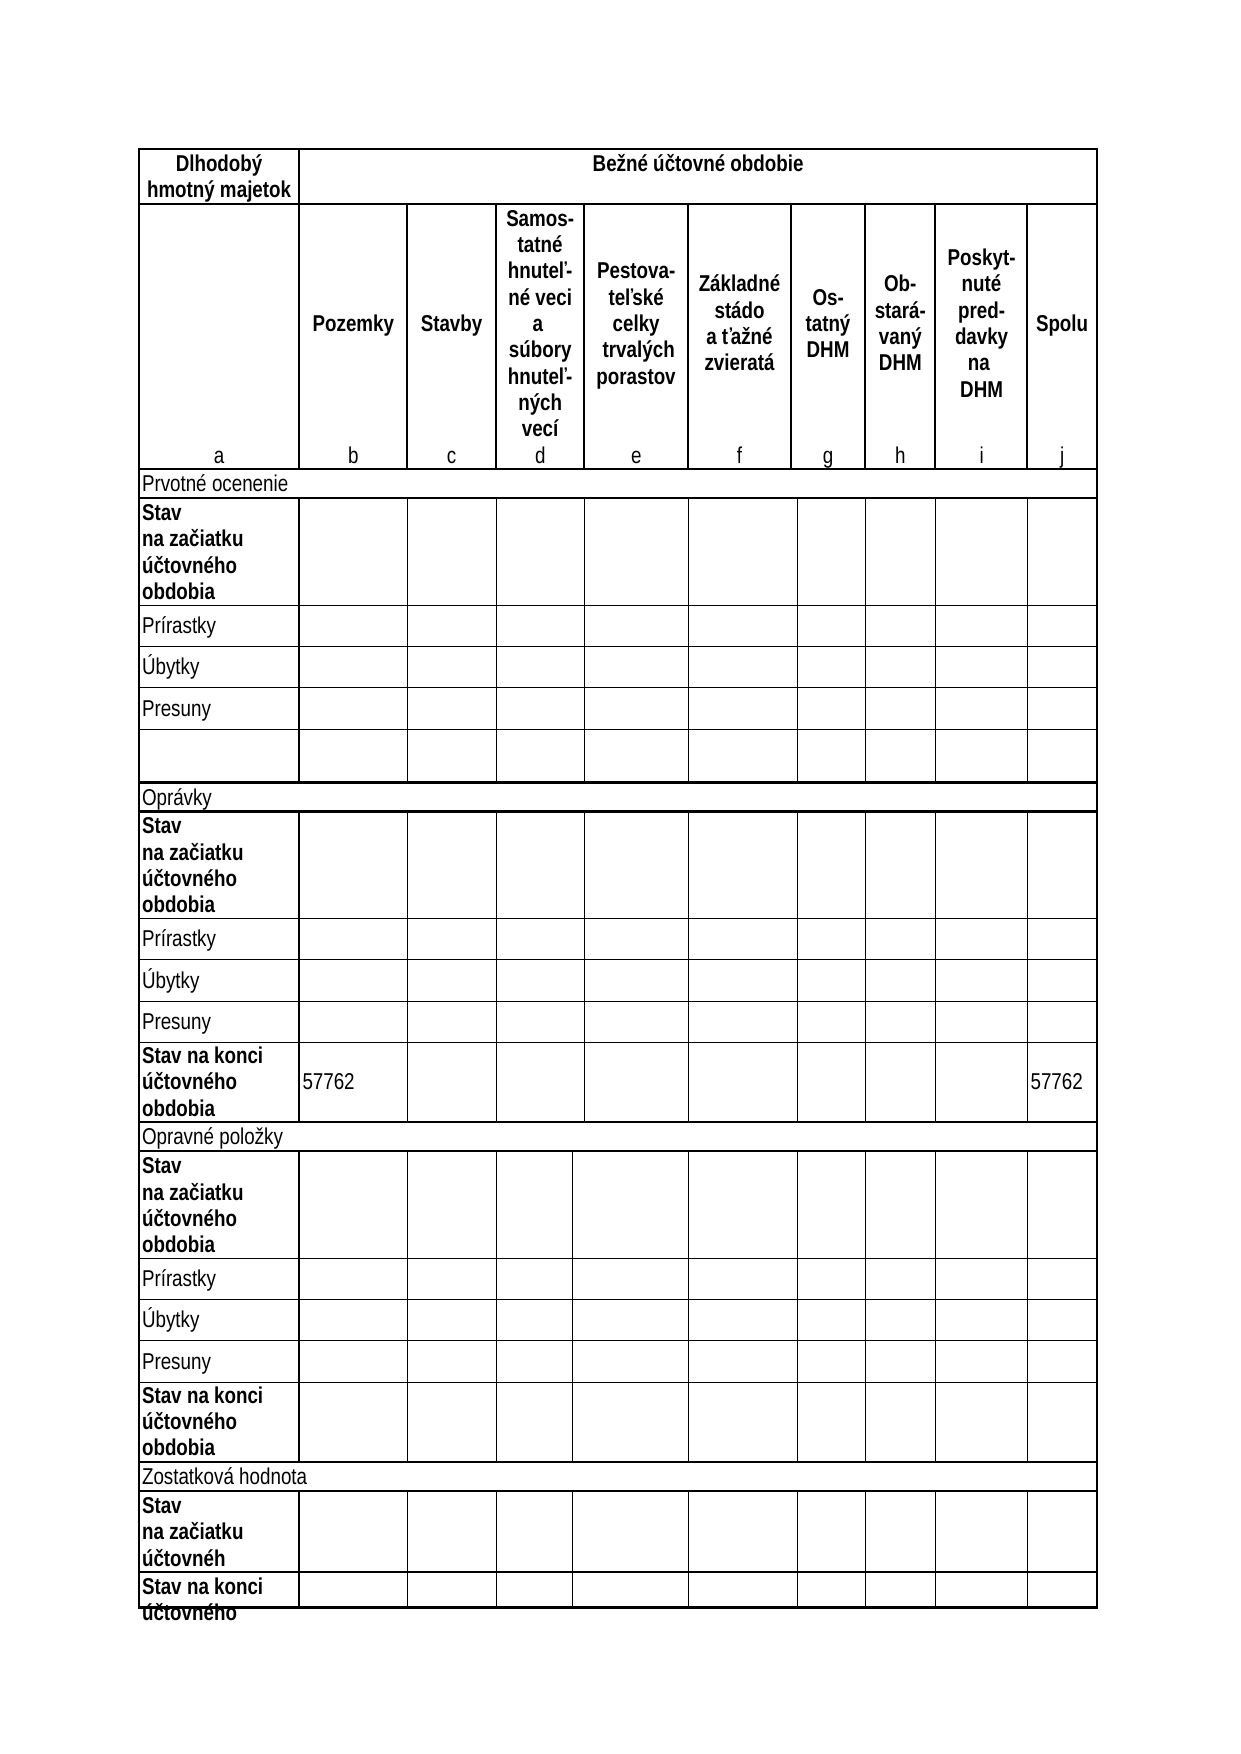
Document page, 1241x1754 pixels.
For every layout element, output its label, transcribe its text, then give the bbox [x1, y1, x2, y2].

table_cell Oprávky [140, 784, 1096, 810]
table_header Dlhodobý hmotný majetok [140, 150, 298, 202]
table_cell [300, 1152, 407, 1257]
table_cell [866, 1043, 935, 1121]
table_cell Stav na konci účtovného obdobia [140, 1043, 298, 1121]
table_cell Stav na konci účtovného obdobia [140, 1383, 298, 1461]
table_cell [866, 499, 935, 604]
table_cell [497, 1043, 584, 1121]
table_cell [408, 1259, 496, 1299]
table_cell [497, 1383, 572, 1461]
table_cell [1028, 730, 1096, 781]
table_cell [573, 1152, 688, 1257]
table_cell [798, 606, 865, 646]
table_cell [1028, 1492, 1096, 1571]
table_cell [689, 1043, 797, 1121]
table_cell [573, 1259, 688, 1299]
table_cell [1028, 1573, 1096, 1606]
table_cell [798, 1383, 865, 1461]
table_cell [585, 499, 688, 604]
table_cell [497, 1573, 572, 1606]
table_cell [408, 919, 496, 959]
table_cell [1028, 1152, 1096, 1257]
table_cell [866, 1002, 935, 1042]
table_cell [1028, 1259, 1096, 1299]
table_cell Základné stádo a ťažné zvieratá [689, 205, 790, 442]
table_cell Stav na začiatku účtovného obdobia [140, 1152, 298, 1257]
table_cell [573, 1300, 688, 1340]
table_cell Stav na začiatku účtovného obdobia [140, 813, 298, 918]
table_cell 57762 [300, 1043, 407, 1121]
table_cell [689, 1259, 797, 1299]
table_cell [689, 1383, 797, 1461]
table_cell [1028, 688, 1096, 728]
table_cell [798, 688, 865, 728]
table_cell [497, 1341, 572, 1382]
table_cell [573, 1573, 688, 1606]
table_cell [689, 1573, 797, 1606]
table_cell Prírastky [140, 919, 298, 959]
table_cell [866, 1259, 935, 1299]
table_cell [408, 688, 496, 728]
table_cell [798, 1043, 865, 1121]
table_cell [408, 606, 496, 646]
table_cell [936, 1152, 1027, 1257]
table_cell d [497, 442, 583, 468]
table_cell c [408, 442, 495, 468]
table_cell [497, 647, 584, 687]
table_cell [936, 960, 1027, 1001]
table_cell [866, 1573, 935, 1606]
table_cell Zostatková hodnota [140, 1463, 1096, 1490]
table_cell [1028, 1002, 1096, 1042]
table_cell [300, 813, 407, 918]
table_cell [408, 1341, 496, 1382]
table_cell [689, 606, 797, 646]
table_cell [1028, 647, 1096, 687]
table_cell [1028, 813, 1096, 918]
table_cell [689, 813, 797, 918]
table_cell [300, 499, 407, 604]
table_cell [689, 1152, 797, 1257]
table_cell [585, 960, 688, 1001]
table_cell [497, 730, 584, 781]
table_cell a [140, 442, 298, 468]
table_cell [866, 1341, 935, 1382]
table_cell [866, 688, 935, 728]
table_cell [497, 1152, 572, 1257]
table_cell [798, 813, 865, 918]
table_cell [497, 688, 584, 728]
table_cell [300, 1259, 407, 1299]
table_cell [408, 1383, 496, 1461]
table_cell [497, 960, 584, 1001]
table_cell [936, 1573, 1027, 1606]
table_cell [936, 499, 1027, 604]
table_cell [408, 813, 496, 918]
table_cell [936, 1259, 1027, 1299]
table_cell [798, 1341, 865, 1382]
table_cell Spolu [1028, 205, 1096, 442]
table_cell [689, 919, 797, 959]
table_cell [1028, 1341, 1096, 1382]
table_cell [1028, 499, 1096, 604]
table_cell [585, 688, 688, 728]
table_cell [408, 1573, 496, 1606]
table_cell [300, 647, 407, 687]
table_cell Ob-stará-vaný DHM [866, 205, 934, 442]
table_cell [140, 205, 298, 442]
table_cell [408, 1043, 496, 1121]
table_cell [497, 1002, 584, 1042]
table_cell Opravné položky [140, 1123, 1096, 1150]
table_cell Prírastky [140, 606, 298, 646]
table_cell [936, 813, 1027, 918]
table_cell [689, 499, 797, 604]
table_cell [798, 499, 865, 604]
table_cell [936, 1043, 1027, 1121]
table_cell [866, 1492, 935, 1571]
table_cell Presuny [140, 1341, 298, 1382]
table_cell [140, 730, 298, 781]
table_cell [798, 647, 865, 687]
table_cell [936, 919, 1027, 959]
table_cell [866, 647, 935, 687]
table_cell [585, 919, 688, 959]
table_cell [866, 606, 935, 646]
table_cell [497, 606, 584, 646]
table_cell [689, 1300, 797, 1340]
table_cell [798, 1573, 865, 1606]
table_cell [573, 1341, 688, 1382]
table_cell [798, 1002, 865, 1042]
table_cell [936, 647, 1027, 687]
table_cell [866, 960, 935, 1001]
table_cell [585, 1002, 688, 1042]
table_cell [1028, 1300, 1096, 1340]
table_cell [866, 919, 935, 959]
table_cell [300, 730, 407, 781]
table_cell [408, 647, 496, 687]
table_cell [689, 688, 797, 728]
table_cell [585, 813, 688, 918]
table_cell Presuny [140, 1002, 298, 1042]
table_cell [798, 730, 865, 781]
table_cell [497, 919, 584, 959]
table_cell Presuny [140, 688, 298, 728]
table_header Bežné účtovné obdobie [300, 150, 1096, 202]
table_cell [585, 1043, 688, 1121]
table_cell Úbytky [140, 647, 298, 687]
table_cell [866, 1383, 935, 1461]
table_cell Samos-tatné hnuteľ-né veci a súbory hnuteľ-ných vecí [497, 205, 583, 442]
table_cell [936, 1341, 1027, 1382]
table_cell [497, 1259, 572, 1299]
table_cell [408, 960, 496, 1001]
table_cell Os-tatný DHM [792, 205, 864, 442]
table_cell [300, 1341, 407, 1382]
table_cell [936, 688, 1027, 728]
table_cell [689, 1492, 797, 1571]
table_cell [936, 1300, 1027, 1340]
table_cell Stav na začiatku účtovného obdobia [140, 499, 298, 604]
table_cell b [300, 442, 406, 468]
table_cell Prvotné ocenenie [140, 470, 1096, 497]
table_cell [798, 1492, 865, 1571]
table_cell Stav na konci účtovného obdobia [140, 1573, 298, 1606]
table_cell [585, 647, 688, 687]
table_cell j [1028, 442, 1096, 468]
table_cell [300, 1300, 407, 1340]
table_cell [866, 813, 935, 918]
table_cell [689, 960, 797, 1001]
table_cell h [866, 442, 934, 468]
table_cell [497, 1492, 572, 1571]
table_cell [866, 1300, 935, 1340]
table_cell [689, 730, 797, 781]
table_cell [1028, 960, 1096, 1001]
table_cell [408, 1152, 496, 1257]
table_cell [585, 606, 688, 646]
table_cell [798, 1300, 865, 1340]
table_cell [408, 730, 496, 781]
table_cell [866, 1152, 935, 1257]
table_cell [300, 1002, 407, 1042]
table_cell f [689, 442, 790, 468]
table_cell [497, 813, 584, 918]
table_cell Pestova-teľské celky trvalých porastov [585, 205, 687, 442]
table_cell [300, 1492, 407, 1571]
table_cell Stav na začiatku účtovnéh [140, 1492, 298, 1571]
table_cell Prírastky [140, 1259, 298, 1299]
table_cell [573, 1383, 688, 1461]
table_cell [573, 1492, 688, 1571]
table_cell [408, 1002, 496, 1042]
table_cell [798, 1259, 865, 1299]
table_cell [497, 499, 584, 604]
table_cell [585, 730, 688, 781]
table_cell [798, 1152, 865, 1257]
table_cell i [936, 442, 1026, 468]
table_cell [408, 499, 496, 604]
table_cell [408, 1492, 496, 1571]
table_cell [300, 606, 407, 646]
table_cell [1028, 606, 1096, 646]
table_cell [936, 730, 1027, 781]
table_cell [689, 647, 797, 687]
table_cell [689, 1341, 797, 1382]
table_cell [1028, 919, 1096, 959]
table_cell [936, 1492, 1027, 1571]
table_cell Úbytky [140, 1300, 298, 1340]
table_cell [798, 960, 865, 1001]
table_cell [300, 1383, 407, 1461]
table_cell [866, 730, 935, 781]
table_cell [300, 1573, 407, 1606]
table_cell [497, 1300, 572, 1340]
table_cell [798, 919, 865, 959]
table_cell Pozemky [300, 205, 406, 442]
table_cell Stavby [408, 205, 495, 442]
table_cell 57762 [1028, 1043, 1096, 1121]
table_cell [300, 688, 407, 728]
table_cell [408, 1300, 496, 1340]
table_cell [936, 1383, 1027, 1461]
table_cell Úbytky [140, 960, 298, 1001]
table_cell [936, 1002, 1027, 1042]
table_cell Poskyt-nuté pred-davky na DHM [936, 205, 1026, 442]
table_cell [1028, 1383, 1096, 1461]
table_cell [300, 960, 407, 1001]
table_cell [936, 606, 1027, 646]
table_cell g [792, 442, 864, 468]
table_cell e [585, 442, 687, 468]
table_cell [300, 919, 407, 959]
table_cell [689, 1002, 797, 1042]
